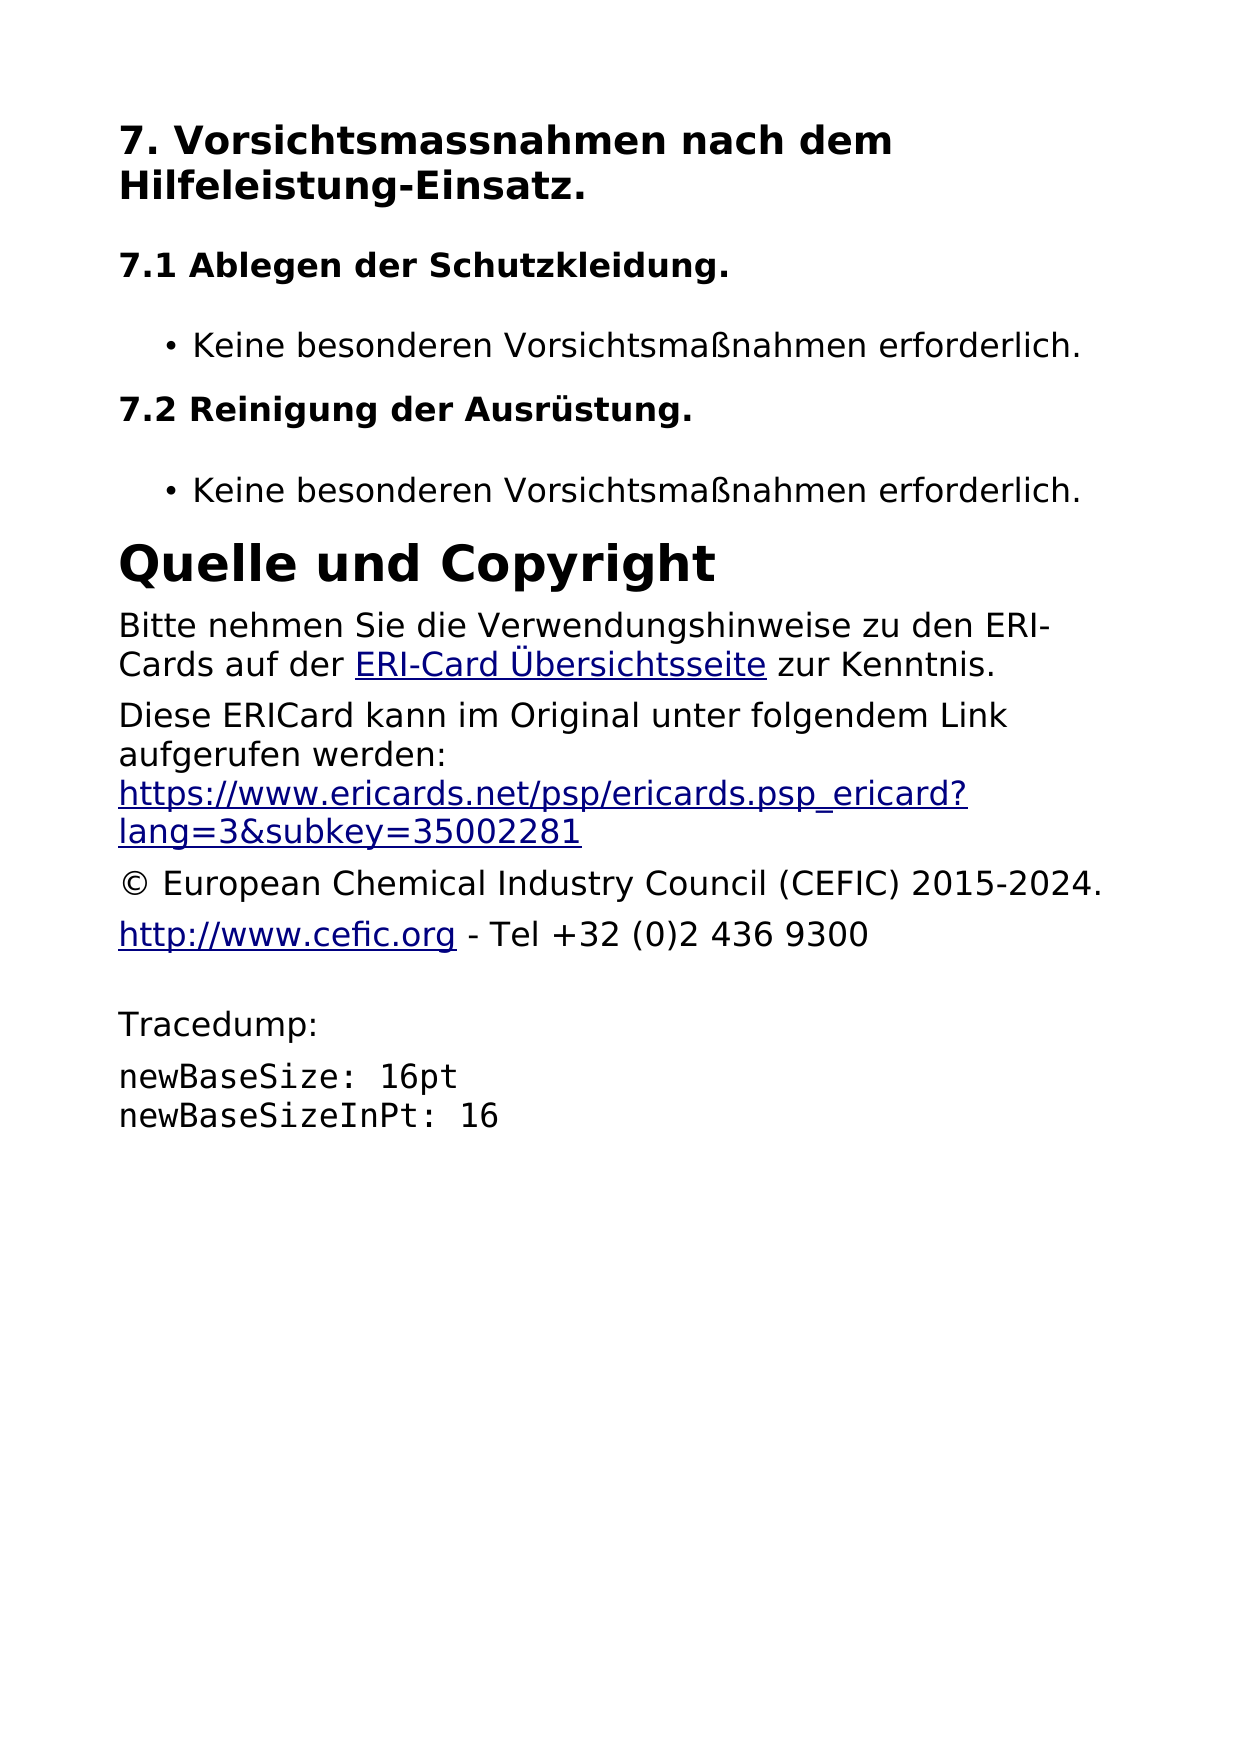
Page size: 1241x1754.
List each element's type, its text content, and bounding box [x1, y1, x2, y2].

list Keine besonderen Vorsichtsmaßnahmen erforderlich. [177, 327, 1122, 366]
text Tracedump: [118, 967, 1122, 1045]
list Keine besonderen Vorsichtsmaßnahmen erforderlich. [177, 472, 1122, 510]
text http://www.cefic.org - Tel +32 (0)2 436 9300 [118, 916, 1122, 954]
text Diese ERICard kann im Original unter folgendem Link aufgerufen werden: https://www.ericards.net/psp/ericards.psp_ericard?lang=3&subkey=35002281 [118, 696, 1122, 852]
text © European Chemical Industry Council (CEFIC) 2015-2024. [118, 864, 1122, 903]
text Bitte nehmen Sie die Verwendungshinweise zu den ERI-Cards auf der ERI-Card Übersichtsseite zur Kenntnis. [118, 606, 1122, 684]
text newBaseSize: 16pt newBaseSizeInPt: 16 [118, 1057, 1122, 1135]
subtitle 7. Vorsichtsmassnahmen nach dem Hilfeleistung-Einsatz. [118, 118, 1122, 208]
subtitle 7.2 Reinigung der Ausrüstung. [118, 391, 1122, 429]
subtitle Quelle und Copyright [118, 535, 1122, 594]
subtitle 7.1 Ablegen der Schutzkleidung. [118, 246, 1122, 285]
